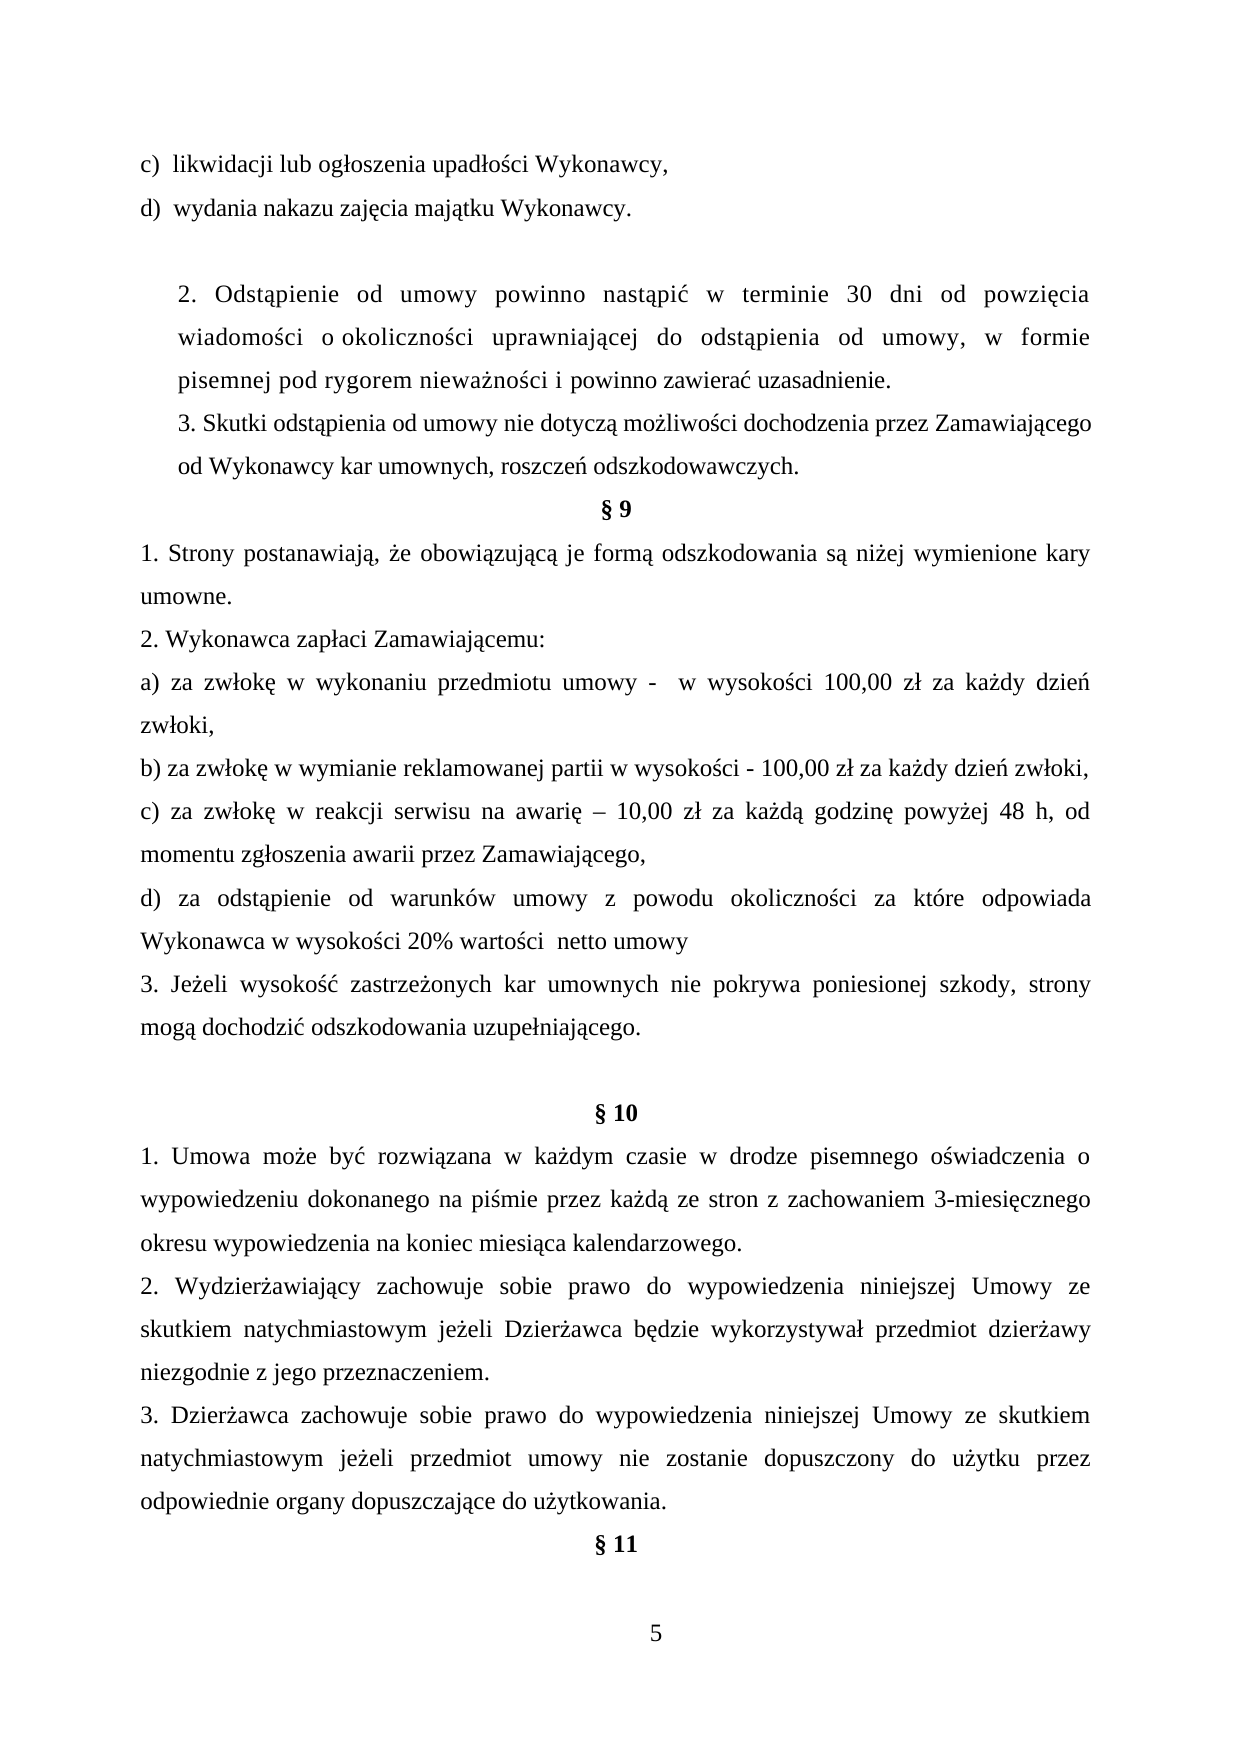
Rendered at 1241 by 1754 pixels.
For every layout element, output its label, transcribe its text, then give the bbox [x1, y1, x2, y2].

text a) za zwłokę w wykonaniu przedmiotu umowy - w wysokości 100,00 zł za każdy dzień zwłoki, [140, 667, 1092, 739]
text § 9 [140, 494, 1092, 523]
text c) za zwłokę w reakcji serwisu na awarię – 10,00 zł za każdą godzinę powyżej 48 h, od momentu zgłoszenia awarii przez Zamawiającego, [140, 796, 1092, 868]
text c) likwidacji lub ogłoszenia upadłości Wykonawcy, [140, 149, 1092, 178]
text 2. Odstąpienie od umowy powinno nastąpić w terminie 30 dni od powzięcia wiadomości o okoliczności uprawniającej do odstąpienia od umowy, w formie pisemnej pod rygorem nieważności i powinno zawierać uzasadnienie. [178, 279, 1092, 394]
text 2. Wykonawca zapłaci Zamawiającemu: [140, 624, 1092, 653]
text § 11 [140, 1529, 1092, 1558]
text 3. Skutki odstąpienia od umowy nie dotyczą możliwości dochodzenia przez Zamawiającego od Wykonawcy kar umownych, roszczeń odszkodowawczych. [178, 408, 1092, 480]
text 1. Umowa może być rozwiązana w każdym czasie w drodze pisemnego oświadczenia o wypowiedzeniu dokonanego na piśmie przez każdą ze stron z zachowaniem 3-miesięcznego okresu wypowiedzenia na koniec miesiąca kalendarzowego. [140, 1141, 1092, 1256]
text 3. Dzierżawca zachowuje sobie prawo do wypowiedzenia niniejszej Umowy ze skutkiem natychmiastowym jeżeli przedmiot umowy nie zostanie dopuszczony do użytku przez odpowiednie organy dopuszczające do użytkowania. [140, 1400, 1092, 1515]
text d) wydania nakazu zajęcia majątku Wykonawcy. [140, 193, 1092, 221]
text 1. Strony postanawiają, że obowiązującą je formą odszkodowania są niżej wymienione kary umowne. [140, 538, 1092, 609]
text 3. Jeżeli wysokość zastrzeżonych kar umownych nie pokrywa poniesionej szkody, strony mogą dochodzić odszkodowania uzupełniającego. [140, 969, 1092, 1041]
text b) za zwłokę w wymianie reklamowanej partii w wysokości - 100,00 zł za każdy dzień zwłoki, [140, 753, 1092, 782]
text 2. Wydzierżawiający zachowuje sobie prawo do wypowiedzenia niniejszej Umowy ze skutkiem natychmiastowym jeżeli Dzierżawca będzie wykorzystywał przedmiot dzierżawy niezgodnie z jego przeznaczeniem. [140, 1271, 1092, 1386]
text § 10 [140, 1098, 1092, 1127]
text d) za odstąpienie od warunków umowy z powodu okoliczności za które odpowiada Wykonawca w wysokości 20% wartości netto umowy [140, 883, 1092, 954]
